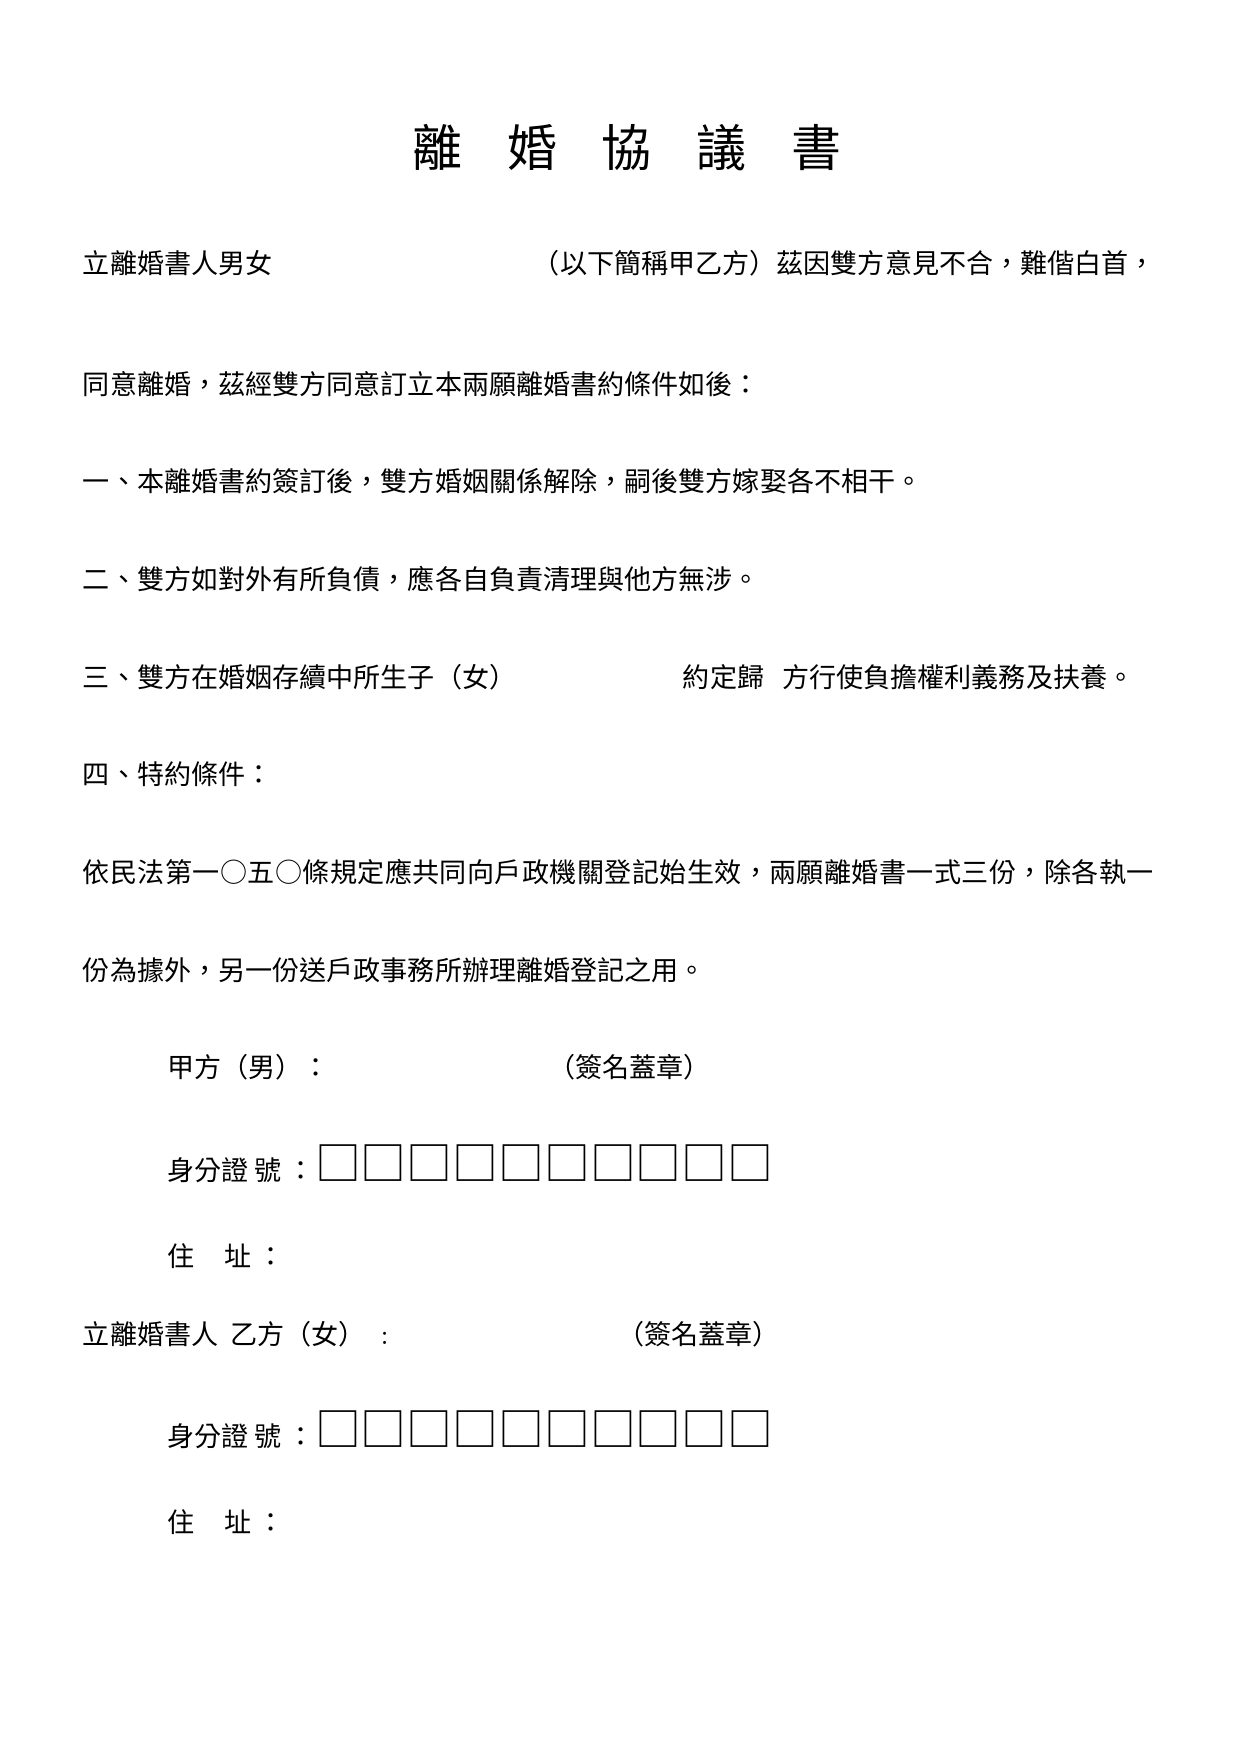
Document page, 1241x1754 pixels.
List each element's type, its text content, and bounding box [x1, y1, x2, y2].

text 依民法第一○五○條規定應共同向戶政機關登記始生效，兩願離婚書一式三份，除各執一份為據外，另一份送戶政事務所辦理離婚登記之用。 [83, 838, 1157, 1001]
text 二、雙方如對外有所負債，應各自負責清理與他方無涉。 [83, 545, 1157, 610]
text 身分證 號 ：□□□□□□□□□□ [83, 1378, 1157, 1475]
text 一、本離婚書約簽訂後，雙方婚姻關係解除，嗣後雙方嫁娶各不相干。 [83, 448, 1157, 513]
text 立離婚書人男女 （以下簡稱甲乙方）茲因雙方意見不合，難偕白首， [83, 229, 1157, 294]
text 同意離婚，茲經雙方同意訂立本兩願離婚書約條件如後： [83, 350, 1157, 415]
text 立離婚書人 乙方（女） ﹕ （簽名蓋章） [83, 1300, 1157, 1365]
text 離 婚 協 議 書 [83, 96, 1157, 194]
text 四、特約條件： [83, 741, 1157, 806]
text 身分證 號 ：□□□□□□□□□□ [83, 1111, 1157, 1209]
text 甲方（男）： （簽名蓋章） [83, 1033, 1157, 1098]
text 三、雙方在婚姻存續中所生子（女） 約定歸 方行使負擔權利義務及扶養。 [83, 643, 1157, 708]
text 住 址 ： [83, 1222, 1157, 1287]
text 住 址 ： [83, 1488, 1157, 1553]
